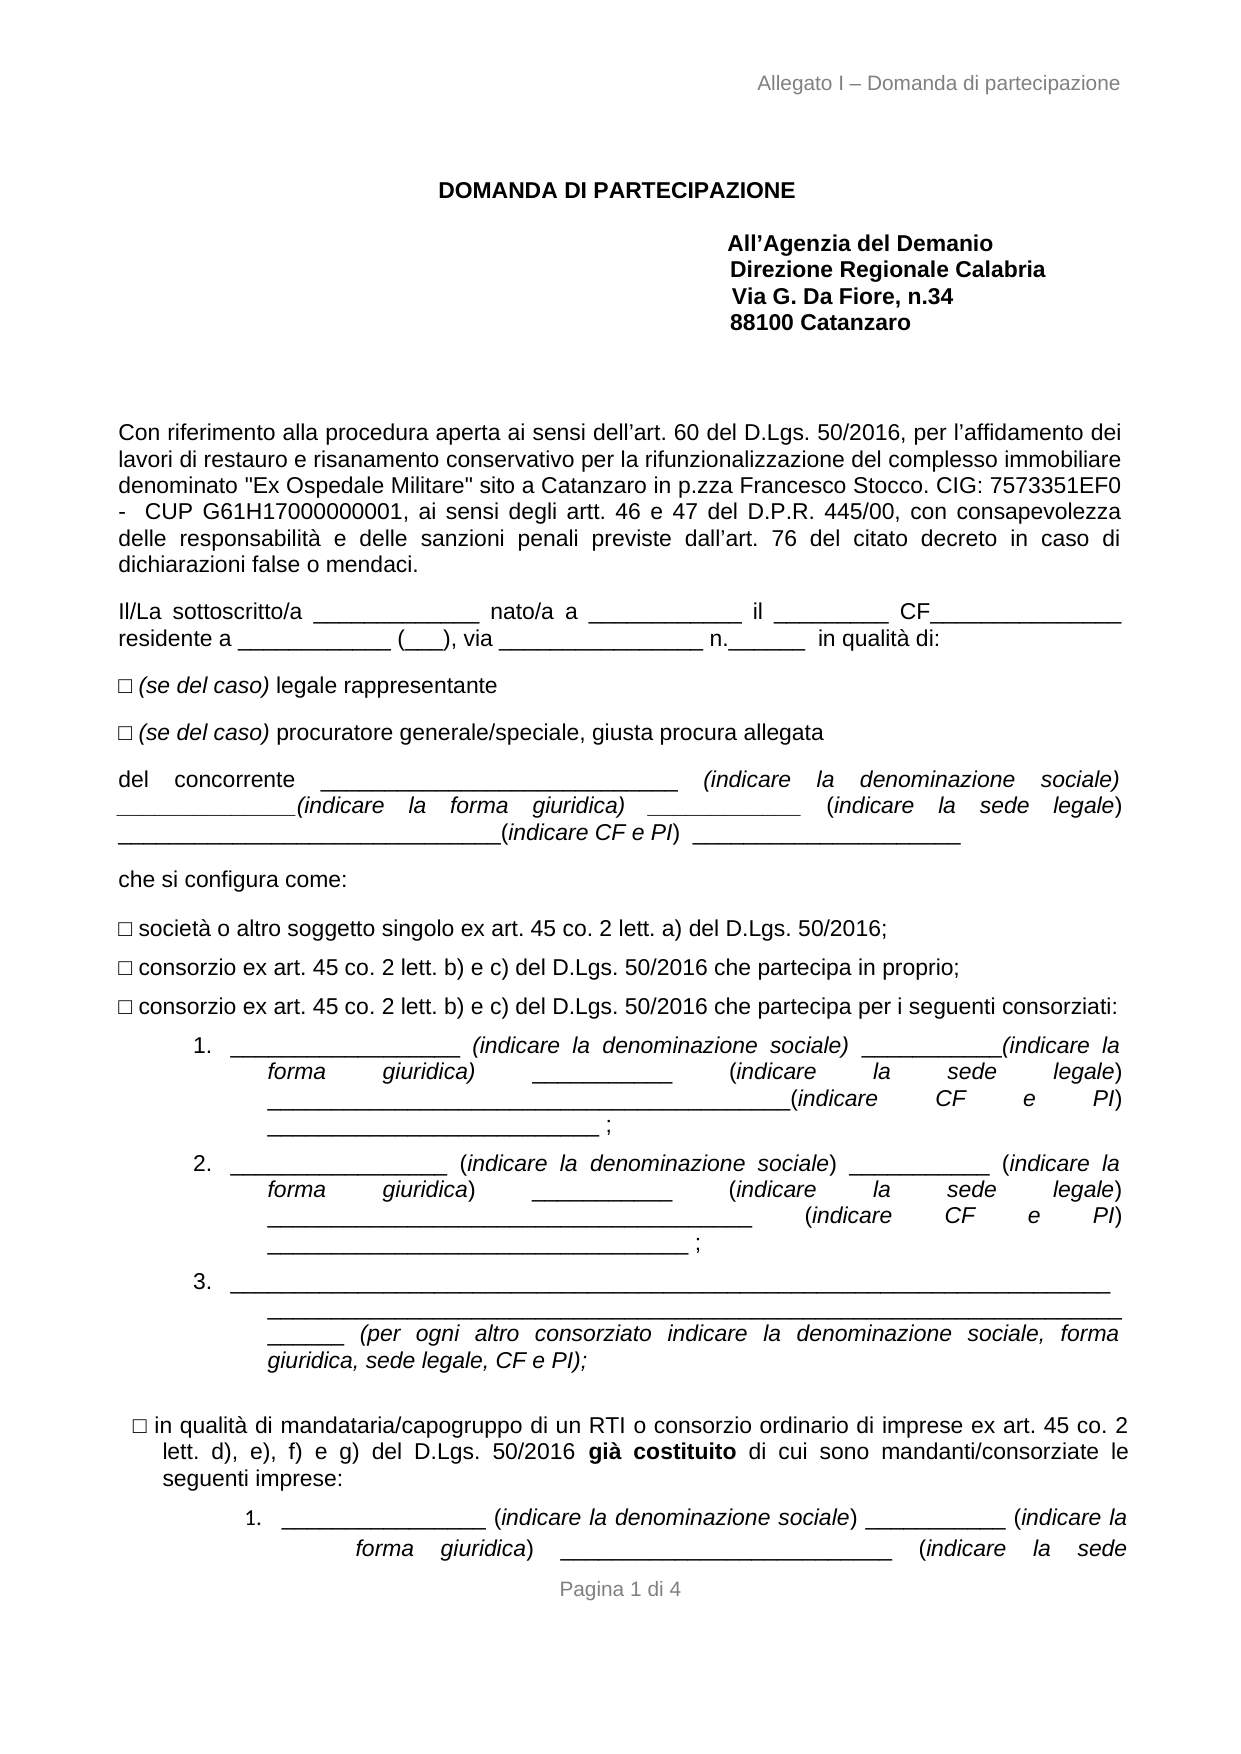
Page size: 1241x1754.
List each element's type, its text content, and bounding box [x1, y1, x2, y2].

list __________________ (indicare la denominazione sociale) ___________(indicare la forma giuridica) ___________ (indicare la sede legale) _________________________________________(indicare CF e PI) __________________________ ; [193, 1032, 1122, 1137]
text che si configura come: [118, 866, 1122, 892]
text Direzione Regionale Calabria [118, 256, 1122, 283]
text 88100 Catanzaro [413, 309, 1122, 335]
text □ (se del caso) legale rappresentante [118, 672, 1122, 698]
text □ consorzio ex art. 45 co. 2 lett. b) e c) del D.Lgs. 50/2016 che partecipa in proprio; [118, 954, 1122, 981]
list ______________________________________________________________________________________________________________________________________________ (per ogni altro consorziato indicare la denominazione sociale, forma giuridica, sede legale, CF e PI); [193, 1268, 1122, 1373]
list _________________ (indicare la denominazione sociale) ___________ (indicare la forma giuridica) ___________ (indicare la sede legale) ______________________________________ (indicare CF e PI) _________________________________ ; [193, 1150, 1122, 1255]
text DOMANDA DI PARTECIPAZIONE [118, 177, 1122, 203]
text Il/La sottoscritto/a _____________ nato/a a ____________ il _________ CF_______________ residente a ____________ (___), via ________________ n.______ in qualità di: [118, 598, 1122, 651]
text del concorrente ____________________________ (indicare la denominazione sociale) ______________(indicare la forma giuridica) ____________ (indicare la sede legale) ______________________________(indicare CF e PI) _____________________ [118, 766, 1122, 845]
text All’Agenzia del Demanio [634, 230, 1122, 256]
table_header □ in qualità di mandataria/capogruppo di un RTI o consorzio ordinario di imprese ex art. 45 co. 2 lett. d), e), f) e g) del D.Lgs. 50/2016 già costituito di cui sono mandanti/consorziate le seguenti imprese: ________________ (indicare la denominazione sociale) ___________ (indicare la forma giuridica) __________________________ (indicare la sede [122, 1400, 1137, 1577]
text Con riferimento alla procedura aperta ai sensi dell’art. 60 del D.Lgs. 50/2016, per l’affidamento dei lavori di restauro e risanamento conservativo per la rifunzionalizzazione del complesso immobiliare denominato "Ex Ospedale Militare" sito a Catanzaro in p.zza Francesco Stocco. CIG: 7573351EF0 - CUP G61H17000000001, ai sensi degli artt. 46 e 47 del D.P.R. 445/00, con consapevolezza delle responsabilità e delle sanzioni penali previste dall’art. 76 del citato decreto in caso di dichiarazioni false o mendaci. [118, 419, 1122, 577]
text □ consorzio ex art. 45 co. 2 lett. b) e c) del D.Lgs. 50/2016 che partecipa per i seguenti consorziati: [118, 993, 1122, 1019]
text □ società o altro soggetto singolo ex art. 45 co. 2 lett. a) del D.Lgs. 50/2016; [118, 915, 1122, 942]
text Via G. Da Fiore, n.34 [487, 283, 1122, 309]
text □ (se del caso) procuratore generale/speciale, giusta procura allegata [118, 719, 1122, 745]
